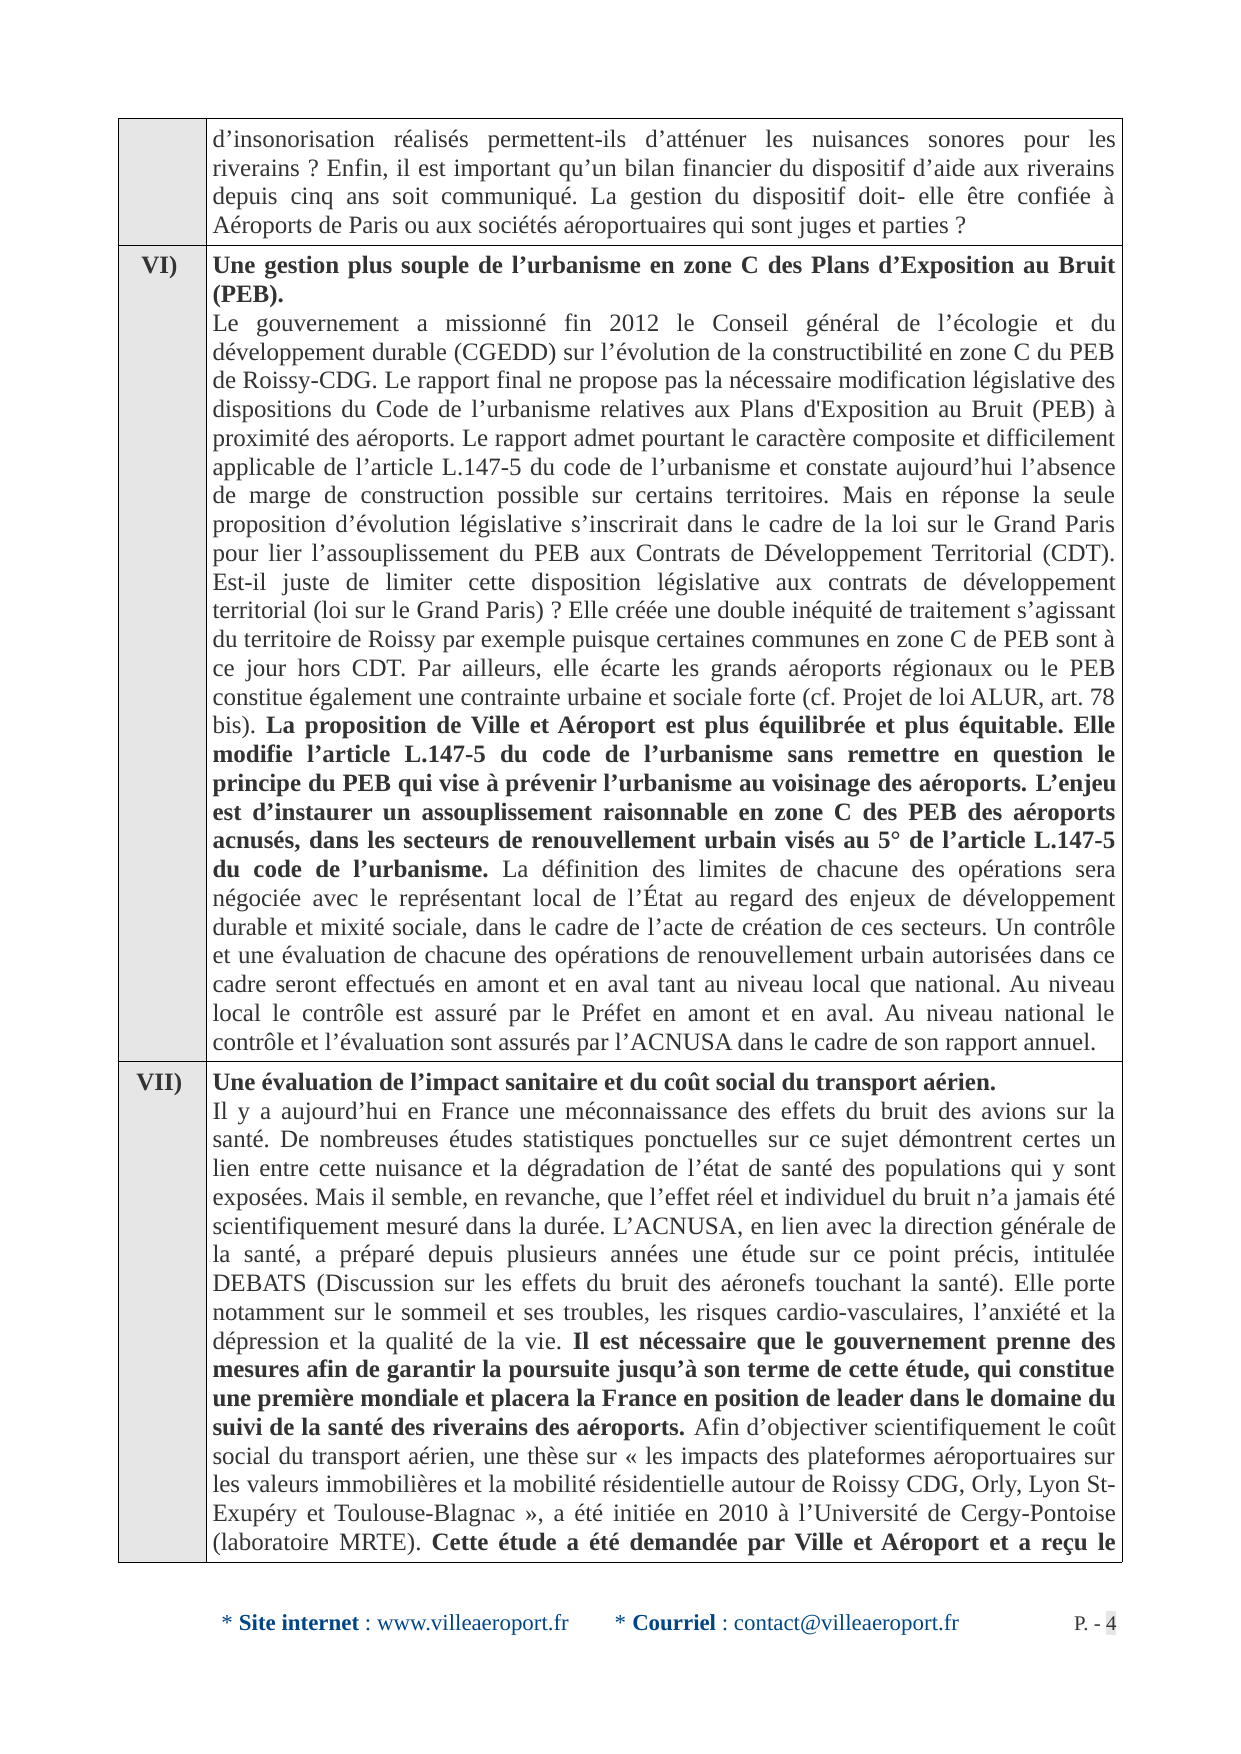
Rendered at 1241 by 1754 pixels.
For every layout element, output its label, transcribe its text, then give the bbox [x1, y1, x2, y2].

table_cell Une gestion plus souple de l’urbanisme en zone C des Plans d’Exposition au Bruit (PEB). Le gouvernement a missionné fin 2012 le Conseil général de l’écologie et du développement durable (CGEDD) sur l’évolution de la constructibilité en zone C du PEB de Roissy-CDG. Le rapport final ne propose pas la nécessaire modification législative des dispositions du Code de l’urbanisme relatives aux Plans d'Exposition au Bruit (PEB) à proximité des aéroports. Le rapport admet pourtant le caractère composite et difficilement applicable de l’article L.147-5 du code de l’urbanisme et constate aujourd’hui l’absence de marge de construction possible sur certains territoires. Mais en réponse la seule proposition d’évolution législative s’inscrirait dans le cadre de la loi sur le Grand Paris pour lier l’assouplissement du PEB aux Contrats de Développement Territorial (CDT). Est-il juste de limiter cette disposition législative aux contrats de développement territorial (loi sur le Grand Paris) ? Elle créée une double inéquité de traitement s’agissant du territoire de Roissy par exemple puisque certaines communes en zone C de PEB sont à ce jour hors CDT. Par ailleurs, elle écarte les grands aéroports régionaux ou le PEB constitue également une contrainte urbaine et sociale forte (cf. Projet de loi ALUR, art. 78 bis). La proposition de Ville et Aéroport est plus équilibrée et plus équitable. Elle modifie l’article L.147-5 du code de l’urbanisme sans remettre en question le principe du PEB qui vise à prévenir l’urbanisme au voisinage des aéroports. L’enjeu est d’instaurer un assouplissement raisonnable en zone C des PEB des aéroports acnusés, dans les secteurs de renouvellement urbain visés au 5° de l’article L.147-5 du code de l’urbanisme. La définition des limites de chacune des opérations sera négociée avec le représentant local de l’État au regard des enjeux de développement durable et mixité sociale, dans le cadre de l’acte de création de ces secteurs. Un contrôle et une évaluation de chacune des opérations de renouvellement urbain autorisées dans ce cadre seront effectués en amont et en aval tant au niveau local que national. Au niveau local le contrôle est assuré par le Préfet en amont et en aval. Au niveau national le contrôle et l’évaluation sont assurés par l’ACNUSA dans le cadre de son rapport annuel. [207, 246, 1122, 1061]
table_cell [119, 119, 206, 245]
table_cell VI) [119, 246, 206, 1061]
table_cell d’insonorisation réalisés permettent-ils d’atténuer les nuisances sonores pour les riverains ? Enfin, il est important qu’un bilan financier du dispositif d’aide aux riverains depuis cinq ans soit communiqué. La gestion du dispositif doit- elle être confiée à Aéroports de Paris ou aux sociétés aéroportuaires qui sont juges et parties ? [207, 119, 1122, 245]
table_cell Une évaluation de l’impact sanitaire et du coût social du transport aérien. Il y a aujourd’hui en France une méconnaissance des effets du bruit des avions sur la santé. De nombreuses études statistiques ponctuelles sur ce sujet démontrent certes un lien entre cette nuisance et la dégradation de l’état de santé des populations qui y sont exposées. Mais il semble, en revanche, que l’effet réel et individuel du bruit n’a jamais été scientifiquement mesuré dans la durée. L’ACNUSA, en lien avec la direction générale de la santé, a préparé depuis plusieurs années une étude sur ce point précis, intitulée DEBATS (Discussion sur les effets du bruit des aéronefs touchant la santé). Elle porte notamment sur le sommeil et ses troubles, les risques cardio-vasculaires, l’anxiété et la dépression et la qualité de la vie. Il est nécessaire que le gouvernement prenne des mesures afin de garantir la poursuite jusqu’à son terme de cette étude, qui constitue une première mondiale et placera la France en position de leader dans le domaine du suivi de la santé des riverains des aéroports. Afin d’objectiver scientifiquement le coût social du transport aérien, une thèse sur « les impacts des plateformes aéroportuaires sur les valeurs immobilières et la mobilité résidentielle autour de Roissy CDG, Orly, Lyon St-Exupéry et Toulouse-Blagnac », a été initiée en 2010 à l’Université de Cergy-Pontoise (laboratoire MRTE). Cette étude a été demandée par Ville et Aéroport et a reçu le [207, 1062, 1122, 1562]
table_cell VII) [119, 1062, 206, 1562]
